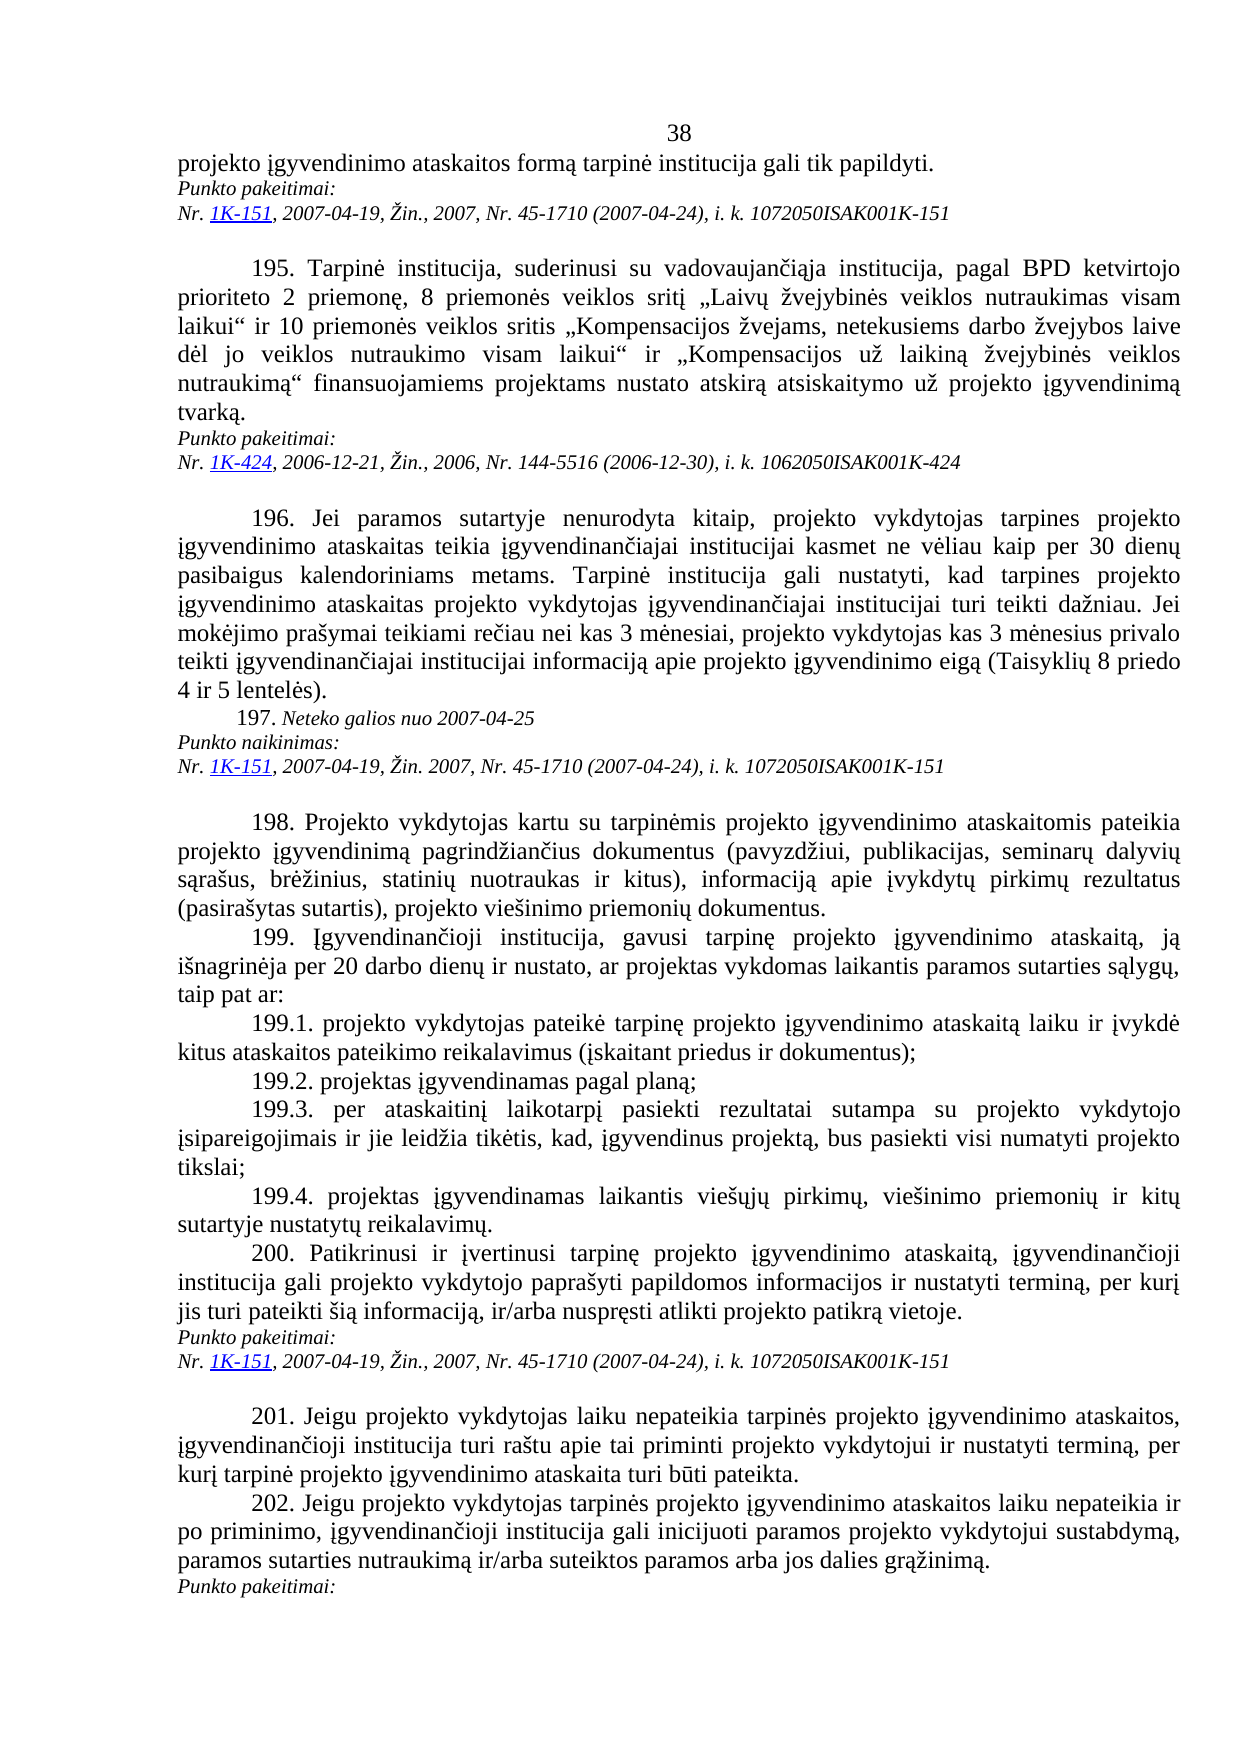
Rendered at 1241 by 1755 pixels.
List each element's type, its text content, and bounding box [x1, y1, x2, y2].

text Punkto naikinimas: [177, 730, 1181, 754]
text 201. Jeigu projekto vykdytojas laiku nepateikia tarpinės projekto įgyvendinimo ataskaitos, įgyvendinančioji institucija turi raštu apie tai priminti projekto vykdytojui ir nustatyti terminą, per kurį tarpinė projekto įgyvendinimo ataskaita turi būti pateikta. [177, 1401, 1181, 1488]
text 200. Patikrinusi ir įvertinusi tarpinę projekto įgyvendinimo ataskaitą, įgyvendinančioji institucija gali projekto vykdytojo paprašyti papildomos informacijos ir nustatyti terminą, per kurį jis turi pateikti šią informaciją, ir/arba nuspręsti atlikti projekto patikrą vietoje. [177, 1238, 1181, 1324]
text 196. Jei paramos sutartyje nenurodyta kitaip, projekto vykdytojas tarpines projekto įgyvendinimo ataskaitas teikia įgyvendinančiajai institucijai kasmet ne vėliau kaip per 30 dienų pasibaigus kalendoriniams metams. Tarpinė institucija gali nustatyti, kad tarpines projekto įgyvendinimo ataskaitas projekto vykdytojas įgyvendinančiajai institucijai turi teikti dažniau. Jei mokėjimo prašymai teikiami rečiau nei kas 3 mėnesiai, projekto vykdytojas kas 3 mėnesius privalo teikti įgyvendinančiajai institucijai informaciją apie projekto įgyvendinimo eigą (Taisyklių 8 priedo 4 ir 5 lentelės). [177, 503, 1181, 704]
text 199.1. projekto vykdytojas pateikė tarpinę projekto įgyvendinimo ataskaitą laiku ir įvykdė kitus ataskaitos pateikimo reikalavimus (įskaitant priedus ir dokumentus); [177, 1008, 1181, 1066]
text Nr. 1K-424, 2006-12-21, Žin., 2006, Nr. 144-5516 (2006-12-30), i. k. 1062050ISAK001K-424 [177, 450, 1181, 474]
text 199. Įgyvendinančioji institucija, gavusi tarpinę projekto įgyvendinimo ataskaitą, ją išnagrinėja per 20 darbo dienų ir nustato, ar projektas vykdomas laikantis paramos sutarties sąlygų, taip pat ar: [177, 922, 1181, 1008]
text 199.2. projektas įgyvendinamas pagal planą; [177, 1066, 1181, 1094]
text Punkto pakeitimai: [177, 426, 1181, 450]
text Nr. 1K-151, 2007-04-19, Žin., 2007, Nr. 45-1710 (2007-04-24), i. k. 1072050ISAK001K-151 [177, 200, 1181, 224]
text 195. Tarpinė institucija, suderinusi su vadovaujančiąja institucija, pagal BPD ketvirtojo prioriteto 2 priemonę, 8 priemonės veiklos sritį „Laivų žvejybinės veiklos nutraukimas visam laikui“ ir 10 priemonės veiklos sritis „Kompensacijos žvejams, netekusiems darbo žvejybos laive dėl jo veiklos nutraukimo visam laikui“ ir „Kompensacijos už laikiną žvejybinės veiklos nutraukimą“ finansuojamiems projektams nustato atskirą atsiskaitymo už projekto įgyvendinimą tvarką. [177, 253, 1181, 426]
text projekto įgyvendinimo ataskaitos formą tarpinė institucija gali tik papildyti. [177, 148, 1181, 176]
text 199.3. per ataskaitinį laikotarpį pasiekti rezultatai sutampa su projekto vykdytojo įsipareigojimais ir jie leidžia tikėtis, kad, įgyvendinus projektą, bus pasiekti visi numatyti projekto tikslai; [177, 1094, 1181, 1181]
text Punkto pakeitimai: [177, 1324, 1181, 1349]
text 197. Neteko galios nuo 2007-04-25 [177, 704, 1181, 730]
text 202. Jeigu projekto vykdytojas tarpinės projekto įgyvendinimo ataskaitos laiku nepateikia ir po priminimo, įgyvendinančioji institucija gali inicijuoti paramos projekto vykdytojui sustabdymą, paramos sutarties nutraukimą ir/arba suteiktos paramos arba jos dalies grąžinimą. [177, 1488, 1181, 1574]
text Nr. 1K-151, 2007-04-19, Žin., 2007, Nr. 45-1710 (2007-04-24), i. k. 1072050ISAK001K-151 [177, 1349, 1181, 1373]
text Nr. 1K-151, 2007-04-19, Žin. 2007, Nr. 45-1710 (2007-04-24), i. k. 1072050ISAK001K-151 [177, 754, 1181, 778]
text Punkto pakeitimai: [177, 1574, 1181, 1598]
text Punkto pakeitimai: [177, 176, 1181, 200]
text 198. Projekto vykdytojas kartu su tarpinėmis projekto įgyvendinimo ataskaitomis pateikia projekto įgyvendinimą pagrindžiančius dokumentus (pavyzdžiui, publikacijas, seminarų dalyvių sąrašus, brėžinius, statinių nuotraukas ir kitus), informaciją apie įvykdytų pirkimų rezultatus (pasirašytas sutartis), projekto viešinimo priemonių dokumentus. [177, 807, 1181, 922]
text 199.4. projektas įgyvendinamas laikantis viešųjų pirkimų, viešinimo priemonių ir kitų sutartyje nustatytų reikalavimų. [177, 1181, 1181, 1238]
